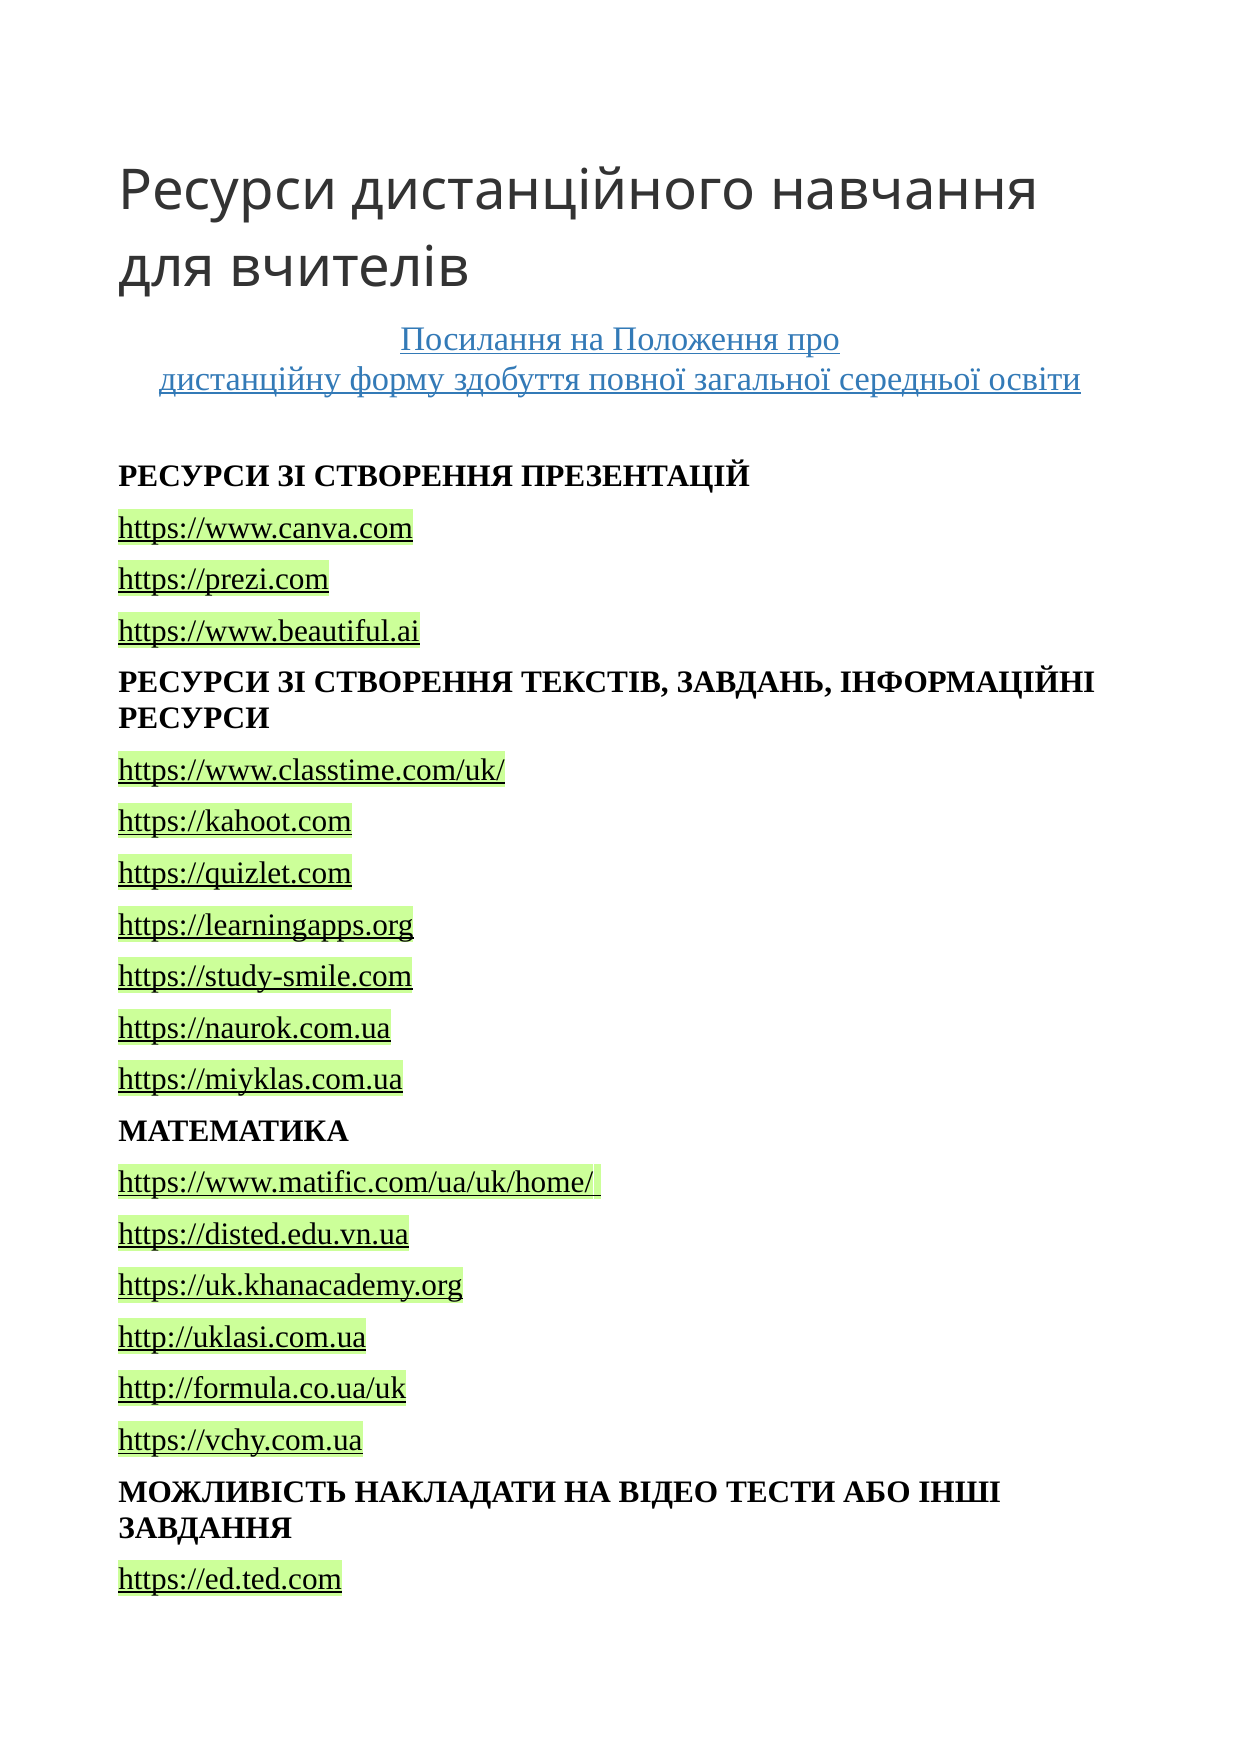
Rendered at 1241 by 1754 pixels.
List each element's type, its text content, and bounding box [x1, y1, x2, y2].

text РЕСУРСИ ЗІ СТВОРЕННЯ ТЕКСТІВ, ЗАВДАНЬ, ІНФОРМАЦІЙНІ РЕСУРСИ [118, 663, 1122, 735]
text РЕСУРСИ ЗІ СТВОРЕННЯ ПРЕЗЕНТАЦІЙ [118, 457, 1122, 493]
text https://ed.ted.com [118, 1560, 1122, 1596]
subtitle Ресурси дистанційного навчання для вчителів [118, 149, 1122, 303]
text https://naurok.com.ua [118, 1009, 1122, 1045]
text http://formula.co.ua/uk [118, 1370, 1122, 1406]
text https://www.canva.com [118, 509, 1122, 545]
text https://disted.edu.vn.ua [118, 1215, 1122, 1251]
text https://www.beautiful.ai [118, 612, 1122, 648]
text https://vchy.com.ua [118, 1421, 1122, 1457]
text МОЖЛИВІСТЬ НАКЛАДАТИ НА ВІДЕО ТЕСТИ АБО ІНШІ ЗАВДАННЯ [118, 1473, 1122, 1545]
text https://kahoot.com [118, 803, 1122, 838]
text https://quizlet.com [118, 854, 1122, 890]
text Посилання на Положення про дистанційну форму здобуття повної загальної середньої освіти [118, 318, 1122, 397]
text https://miyklas.com.ua [118, 1060, 1122, 1096]
text https://uk.khanacademy.org [118, 1267, 1122, 1303]
text https://www.matific.com/ua/uk/home/ [118, 1163, 1122, 1199]
text https://learningapps.org [118, 906, 1122, 942]
text https://www.classtime.com/uk/ [118, 751, 1122, 787]
text МАТЕМАТИКА [118, 1112, 1122, 1148]
text http://uklasi.com.ua [118, 1318, 1122, 1354]
text https://prezi.com [118, 560, 1122, 596]
text https://study-smile.com [118, 957, 1122, 993]
